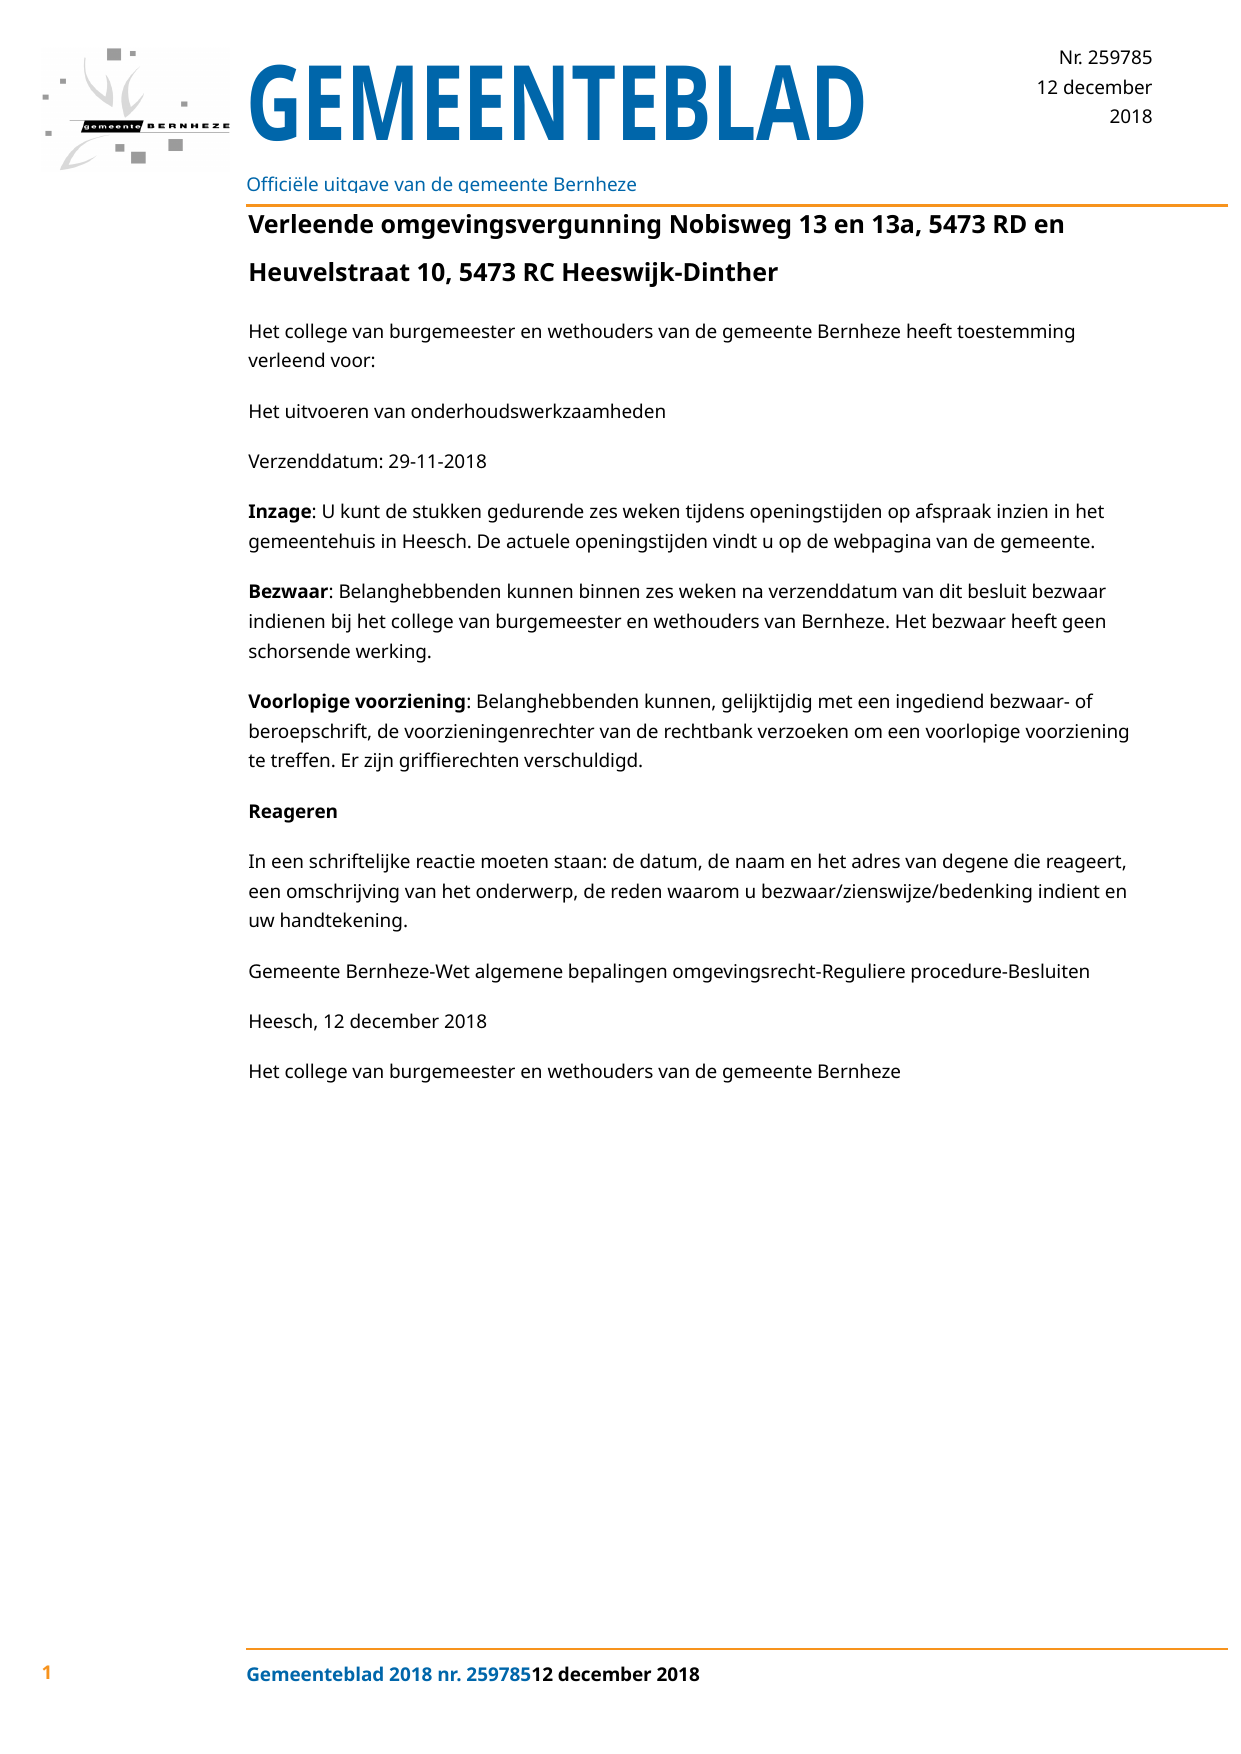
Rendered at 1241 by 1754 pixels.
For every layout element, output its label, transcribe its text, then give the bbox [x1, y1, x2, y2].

text Inzage: U kunt de stukken gedurende zes weken tijdens openingstijden op afspraak inzien in het gemeentehuis in Heesch. De actuele openingstijden vindt u op de webpagina van de gemeente. [248, 499, 1152, 554]
text Verzenddatum: 29-11-2018 [248, 448, 1152, 474]
text Het college van burgemeester en wethouders van de gemeente Bernheze [248, 1059, 1152, 1084]
text Heesch, 12 december 2018 [248, 1008, 1152, 1034]
text Het uitvoeren van onderhoudswerkzaamheden [248, 398, 1152, 424]
text Voorlopige voorziening: Belanghebbenden kunnen, gelijktijdig met een ingediend bezwaar- of beroepschrift, de voorzieningenrechter van de rechtbank verzoeken om een voorlopige voorziening te treffen. Er zijn griffierechten verschuldigd. [248, 688, 1152, 773]
picture [41, 47, 231, 172]
text In een schriftelijke reactie moeten staan: de datum, de naam en het adres van degene die reageert, een omschrijving van het onderwerp, de reden waarom u bezwaar/zienswijze/bedenking indient en uw handtekening. [248, 848, 1152, 933]
text Bezwaar: Belanghebbenden kunnen binnen zes weken na verzenddatum van dit besluit bezwaar indienen bij het college van burgemeester en wethouders van Bernheze. Het bezwaar heeft geen schorsende werking. [248, 579, 1152, 664]
text Verleende omgevingsvergunning Nobisweg 13 en 13a, 5473 RD en Heuvelstraat 10, 5473 RC Heeswijk-Dinther [248, 207, 1152, 288]
text Reageren [248, 798, 1152, 824]
text Het college van burgemeester en wethouders van de gemeente Bernheze heeft toestemming verleend voor: [248, 318, 1152, 373]
text Gemeente Bernheze-Wet algemene bepalingen omgevingsrecht-Reguliere procedure-Besluiten [248, 958, 1152, 984]
